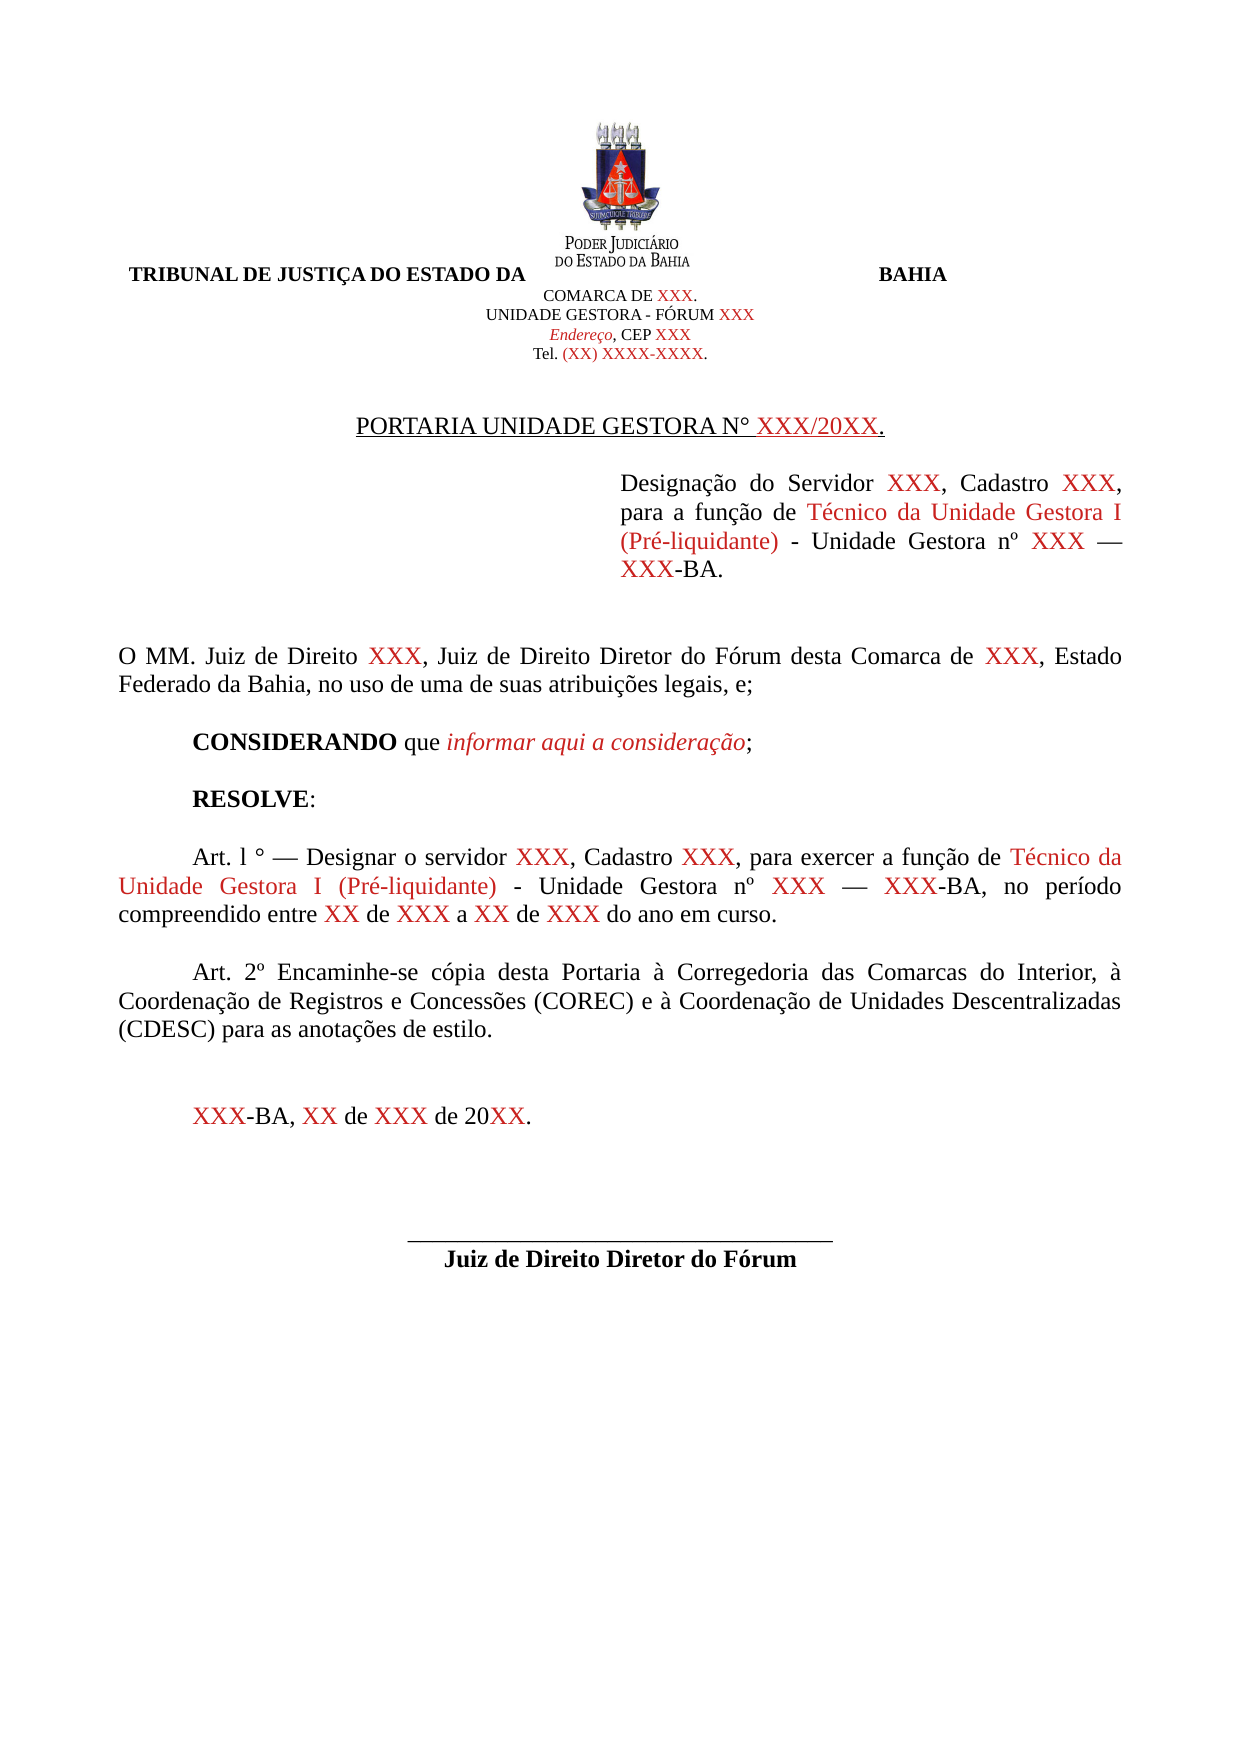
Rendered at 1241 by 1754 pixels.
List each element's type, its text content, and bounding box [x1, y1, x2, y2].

text Endereço, CEP XXX [118, 324, 1122, 343]
text XXX-BA, XX de XXX de 20XX. [118, 1101, 1122, 1129]
text Art. 2º Encaminhe-se cópia desta Portaria à Corregedoria das Comarcas do Interior, à Coordenação de Registros e Concessões (COREC) e à Coordenação de Unidades Descentralizadas (CDESC) para as anotações de estilo. [118, 957, 1122, 1043]
text RESOLVE: [118, 784, 1122, 813]
text CONSIDERANDO que informar aqui a consideração; [192, 727, 1122, 756]
text __________________________________ [118, 1216, 1122, 1244]
text UNIDADE GESTORA - FÓRUM XXX [118, 305, 1122, 324]
text Art. l ° — Designar o servidor XXX, Cadastro XXX, para exercer a função de Técnico da Unidade Gestora I (Pré-liquidante) - Unidade Gestora nº XXX — XXX-BA, no período compreendido entre XX de XXX a XX de XXX do ano em curso. [118, 842, 1122, 928]
text Juiz de Direito Diretor do Fórum [118, 1244, 1122, 1273]
text COMARCA DE XXX. [118, 286, 1122, 305]
text O MM. Juiz de Direito XXX, Juiz de Direito Diretor do Fórum desta Comarca de XXX, Estado Federado da Bahia, no uso de uma de suas atribuições legais, e; [118, 641, 1122, 698]
text Tel. (XX) XXXX-XXXX. [118, 343, 1122, 363]
text TRIBUNAL DE JUSTIÇA DO ESTADO DA BAHIA [118, 262, 1122, 286]
text PORTARIA UNIDADE GESTORA N° XXX/20XX. [118, 411, 1122, 439]
text Designação do Servidor XXX, Cadastro XXX, para a função de Técnico da Unidade Gestora I (Pré-liquidante) - Unidade Gestora nº XXX — XXX-BA. [620, 468, 1122, 583]
